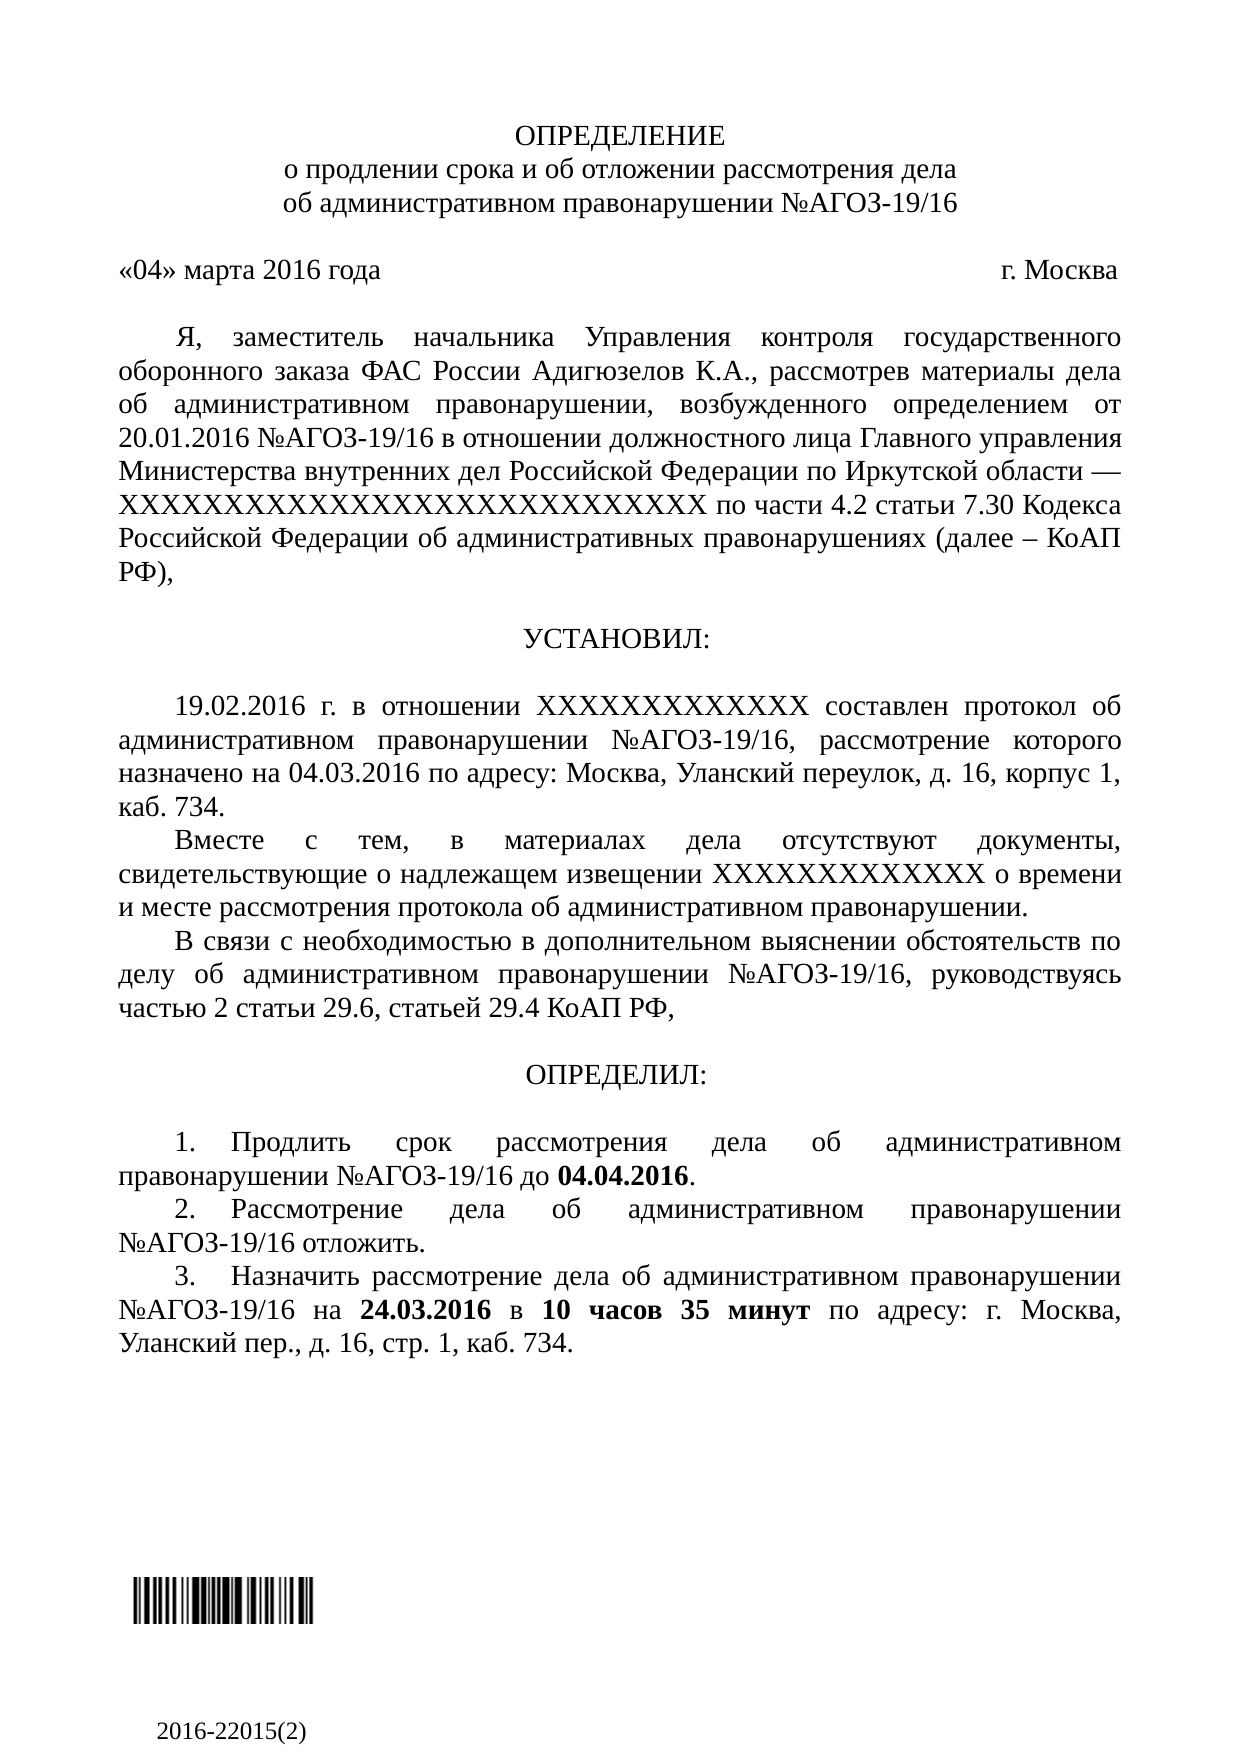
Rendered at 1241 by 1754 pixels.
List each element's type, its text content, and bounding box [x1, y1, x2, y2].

text УСТАНОВИЛ: [118, 621, 1122, 655]
text о продлении срока и об отложении рассмотрения дела [118, 152, 1122, 185]
text Я, заместитель начальника Управления контроля государственного оборонного заказа ФАС России Адигюзелов К.А., рассмотрев материалы дела об административном правонарушении, возбужденного определением от 20.01.2016 №АГОЗ-19/16 в отношении должностного лица Главного управления Министерства внутренних дел Российской Федерации по Иркутской области — XXXXXXXXXXXXXXXXXXXXXXXXXXXX по части 4.2 статьи 7.30 Кодекса Российской Федерации об административных правонарушениях (далее – КоАП РФ), [118, 319, 1122, 588]
text об административном правонарушении №АГОЗ-19/16 [118, 185, 1122, 219]
text ОПРЕДЕЛЕНИЕ [118, 118, 1122, 152]
text 19.02.2016 г. в отношении XXXXXXXXXXXXX составлен протокол об административном правонарушении №АГОЗ-19/16, рассмотрение которого назначено на 04.03.2016 по адресу: Москва, Уланский переулок, д. 16, корпус 1, каб. 734. [118, 688, 1122, 822]
text В связи с необходимостью в дополнительном выяснении обстоятельств по делу об административном правонарушении №АГОЗ-19/16, руководствуясь частью 2 статьи 29.6, статьей 29.4 КоАП РФ, [118, 923, 1122, 1024]
picture [118, 1577, 331, 1624]
text Вместе с тем, в материалах дела отсутствуют документы, свидетельствующие о надлежащем извещении XXXXXXXXXXXXX о времени и месте рассмотрения протокола об административном правонарушении. [118, 822, 1122, 923]
list Назначить рассмотрение дела об административном правонарушении №АГОЗ-19/16 на 24.03.2016 в 10 часов 35 минут по адресу: г. Москва, Уланский пер., д. 16, стр. 1, каб. 734. [118, 1258, 1122, 1359]
text «04» марта 2016 года г. Москва [118, 252, 1122, 286]
text ОПРЕДЕЛИЛ: [118, 1057, 1122, 1091]
list Продлить срок рассмотрения дела об административном правонарушении №АГОЗ-19/16 до 04.04.2016. [118, 1124, 1122, 1191]
list Рассмотрение дела об административном правонарушении №АГОЗ-19/16 отложить. [118, 1191, 1122, 1258]
